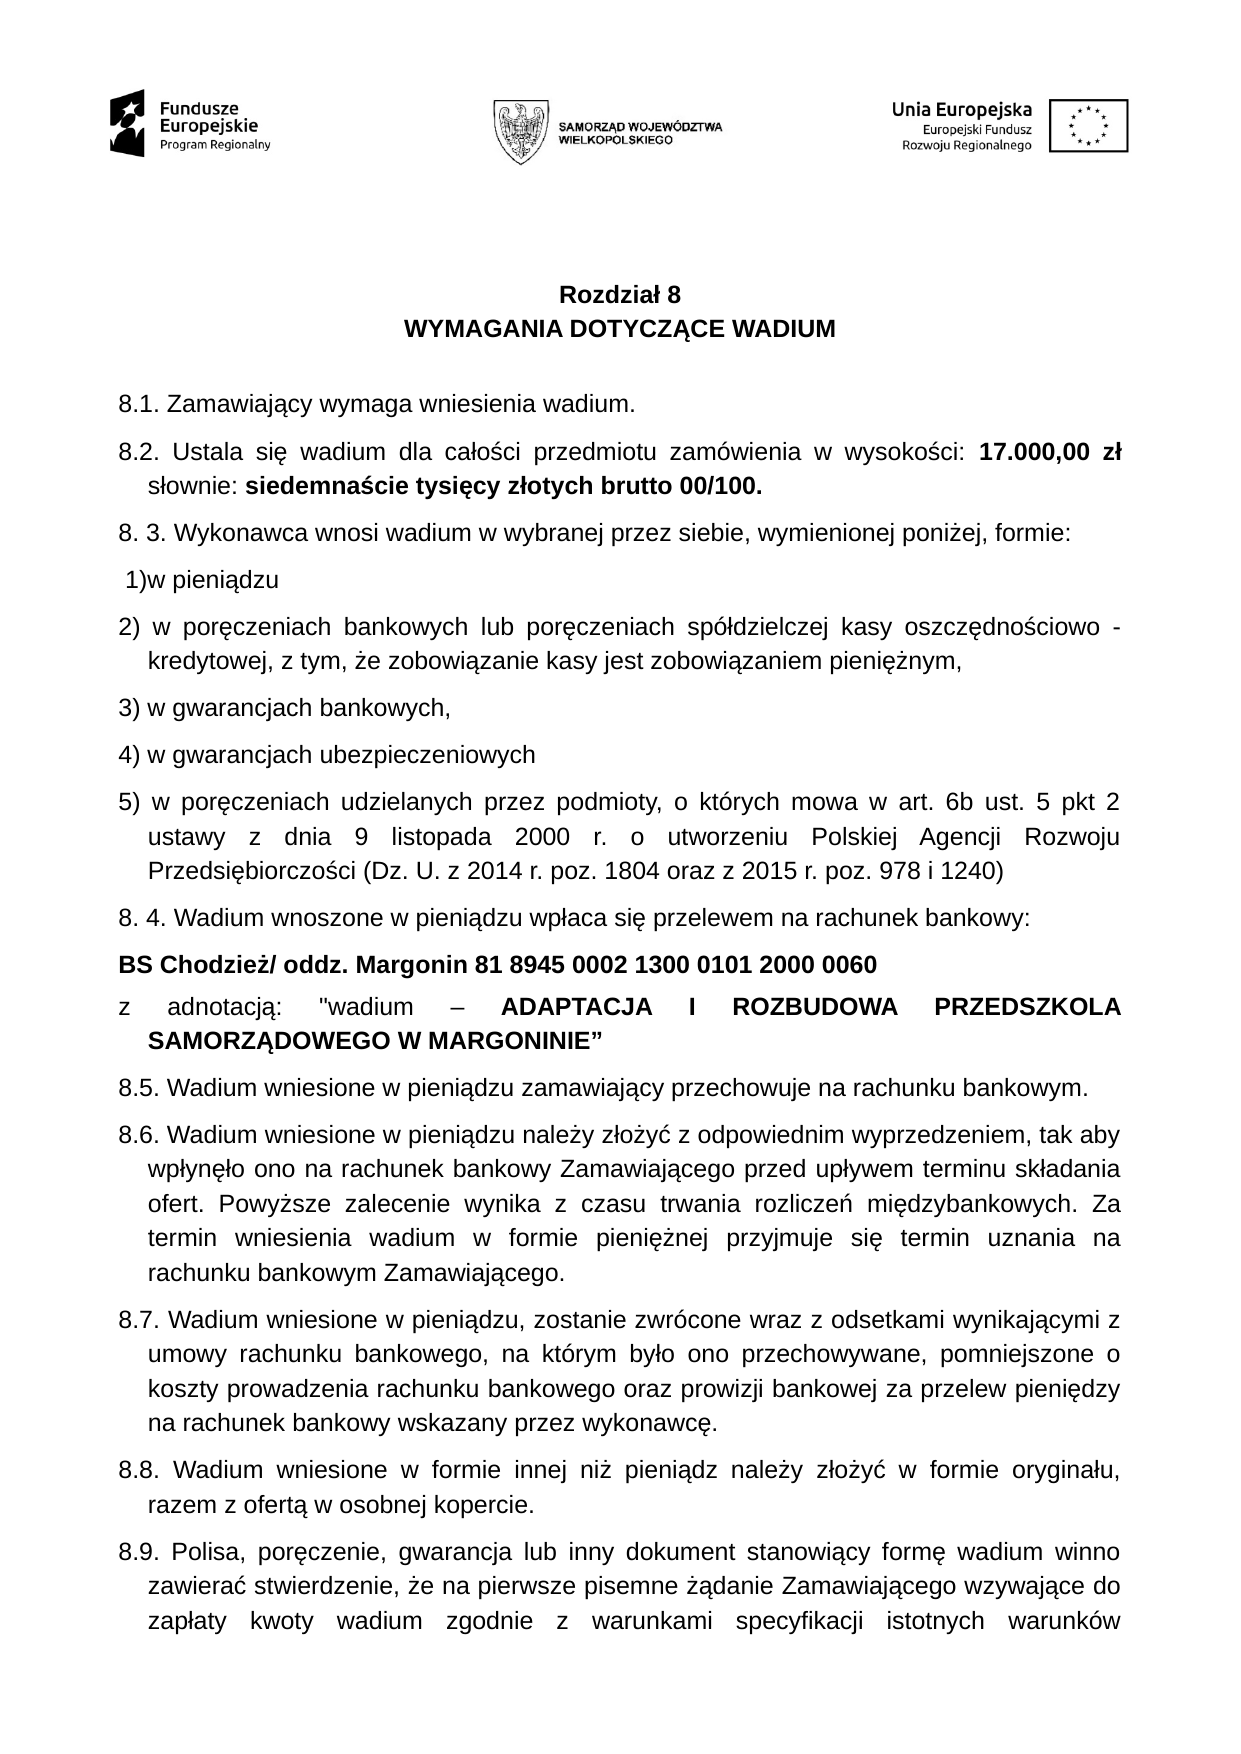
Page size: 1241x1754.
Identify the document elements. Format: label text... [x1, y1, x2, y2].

text 8. 3. Wykonawca wnosi wadium w wybranej przez siebie, wymienionej poniżej, formie: [118, 518, 1122, 547]
picture [93, 72, 287, 174]
text z adnotacją: "wadium – ADAPTACJA I ROZBUDOWA PRZEDSZKOLA SAMORZĄDOWEGO W MARGONINIE” [118, 991, 1122, 1055]
text 8.2. Ustala się wadium dla całości przedmiotu zamówienia w wysokości: 17.000,00 zł słownie: siedemnaście tysięcy złotych brutto 00/100. [118, 436, 1122, 500]
text 8.7. Wadium wniesione w pieniądzu, zostanie zwrócone wraz z odsetkami wynikającymi z umowy rachunku bankowego, na którym było ono przechowywane, pomniejszone o koszty prowadzenia rachunku bankowego oraz prowizji bankowej za przelew pieniędzy na rachunek bankowy wskazany przez wykonawcę. [118, 1305, 1122, 1437]
picture [875, 81, 1146, 170]
text 4) w gwarancjach ubezpieczeniowych [118, 740, 1122, 769]
text 8.6. Wadium wniesione w pieniądzu należy złożyć z odpowiednim wyprzedzeniem, tak aby wpłynęło ono na rachunek bankowy Zamawiającego przed upływem terminu składania ofert. Powyższe zalecenie wynika z czasu trwania rozliczeń międzybankowych. Za termin wniesienia wadium w formie pieniężnej przyjmuje się termin uznania na rachunku bankowym Zamawiającego. [118, 1120, 1122, 1287]
text Rozdział 8 [118, 280, 1122, 308]
text 1)w pieniądzu [118, 565, 1122, 594]
text BS Chodzież/ oddz. Margonin 81 8945 0002 1300 0101 2000 0060 [118, 950, 1122, 979]
text 8. 4. Wadium wnoszone w pieniądzu wpłaca się przelewem na rachunek bankowy: [118, 903, 1122, 932]
text 3) w gwarancjach bankowych, [118, 693, 1122, 722]
text 8.5. Wadium wniesione w pieniądzu zamawiający przechowuje na rachunku bankowym. [118, 1073, 1122, 1102]
text 8.8. Wadium wniesione w formie innej niż pieniądz należy złożyć w formie oryginału, razem z ofertą w osobnej kopercie. [118, 1455, 1122, 1518]
text 8.1. Zamawiający wymaga wniesienia wadium. [118, 389, 1122, 418]
picture [488, 86, 733, 174]
text 2) w poręczeniach bankowych lub poręczeniach spółdzielczej kasy oszczędnościowo - kredytowej, z tym, że zobowiązanie kasy jest zobowiązaniem pieniężnym, [118, 612, 1122, 675]
text 5) w poręczeniach udzielanych przez podmioty, o których mowa w art. 6b ust. 5 pkt 2 ustawy z dnia 9 listopada 2000 r. o utworzeniu Polskiej Agencji Rozwoju Przedsiębiorczości (Dz. U. z 2014 r. poz. 1804 oraz z 2015 r. poz. 978 i 1240) [118, 787, 1122, 885]
text WYMAGANIA DOTYCZĄCE WADIUM [118, 314, 1122, 343]
text 8.9. Polisa, poręczenie, gwarancja lub inny dokument stanowiący formę wadium winno zawierać stwierdzenie, że na pierwsze pisemne żądanie Zamawiającego wzywające do zapłaty kwoty wadium zgodnie z warunkami specyfikacji istotnych warunków [118, 1537, 1122, 1634]
